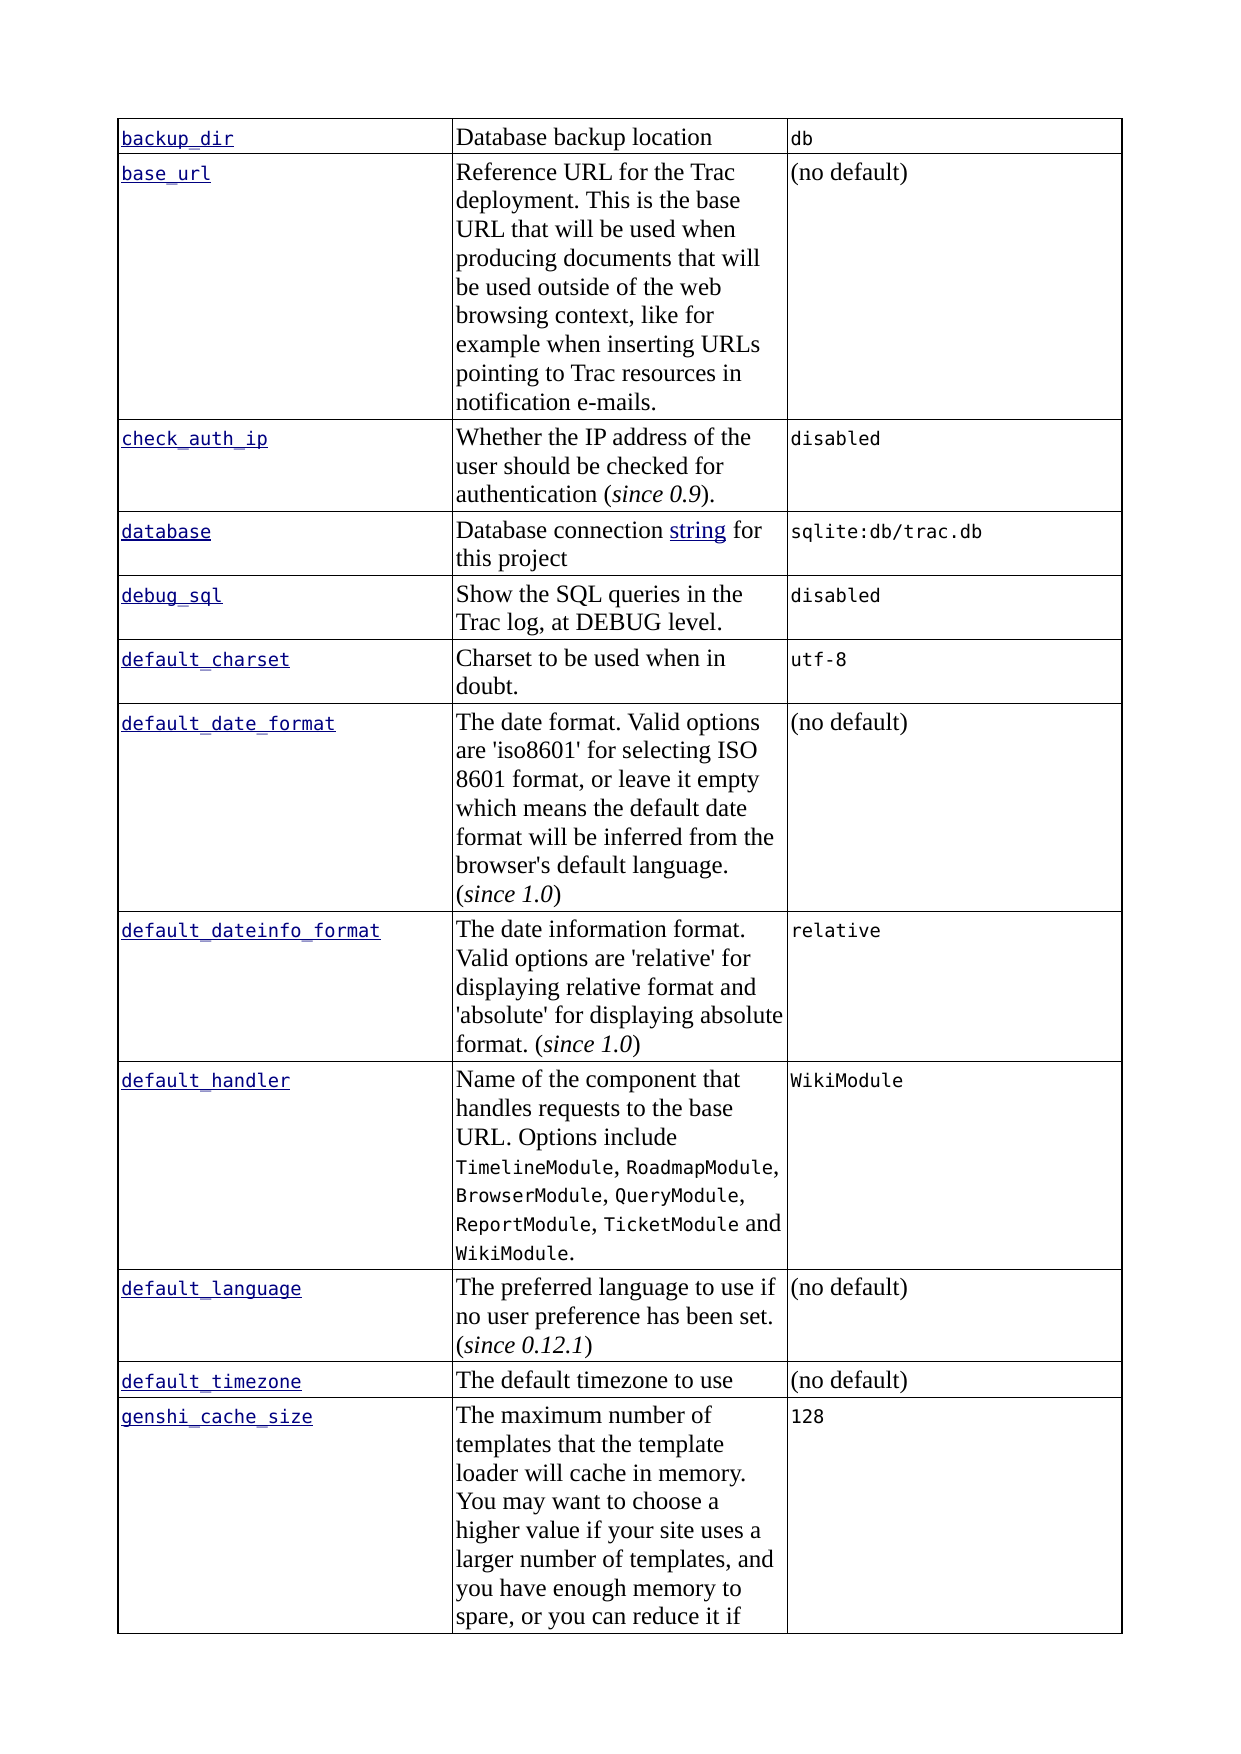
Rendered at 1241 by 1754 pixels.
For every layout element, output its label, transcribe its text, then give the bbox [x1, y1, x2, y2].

table_cell Name of the component that handles requests to the base URL. Options include TimelineModule, RoadmapModule, BrowserModule, QueryModule, ReportModule, TicketModule and WikiModule. [453, 1062, 787, 1269]
table_cell Charset to be used when in doubt. [453, 640, 787, 703]
table_cell (no default) [788, 1270, 1121, 1361]
table_cell db [788, 119, 1121, 153]
table_cell Database backup location [453, 119, 787, 153]
table_cell WikiModule [788, 1062, 1121, 1269]
table_cell database [119, 512, 452, 575]
table_cell default_timezone [119, 1362, 452, 1397]
table_cell backup_dir [119, 119, 452, 153]
table_cell (no default) [788, 154, 1121, 418]
table_cell disabled [788, 576, 1121, 639]
table_cell Whether the IP address of the user should be checked for authentication (since 0.9). [453, 420, 787, 511]
table_cell The date format. Valid options are 'iso8601' for selecting ISO 8601 format, or leave it empty which means the default date format will be inferred from the browser's default language. (since 1.0) [453, 704, 787, 911]
table_cell The maximum number of templates that the template loader will cache in memory. You may want to choose a higher value if your site uses a larger number of templates, and you have enough memory to spare, or you can reduce it if [453, 1398, 787, 1633]
table_cell utf-8 [788, 640, 1121, 703]
table_cell default_language [119, 1270, 452, 1361]
table_cell default_charset [119, 640, 452, 703]
table_cell default_dateinfo_format [119, 912, 452, 1061]
table_cell disabled [788, 420, 1121, 511]
table_cell base_url [119, 154, 452, 418]
table_cell debug_sql [119, 576, 452, 639]
table_cell The preferred language to use if no user preference has been set. (since 0.12.1) [453, 1270, 787, 1361]
table_cell relative [788, 912, 1121, 1061]
table_cell The default timezone to use [453, 1362, 787, 1397]
table_cell default_handler [119, 1062, 452, 1269]
table_cell Show the SQL queries in the Trac log, at DEBUG level. [453, 576, 787, 639]
table_cell genshi_cache_size [119, 1398, 452, 1633]
table_cell (no default) [788, 1362, 1121, 1397]
table_cell sqlite:db/trac.db [788, 512, 1121, 575]
table_cell Database connection string for this project [453, 512, 787, 575]
table_cell 128 [788, 1398, 1121, 1633]
table_cell (no default) [788, 704, 1121, 911]
table_cell The date information format. Valid options are 'relative' for displaying relative format and 'absolute' for displaying absolute format. (since 1.0) [453, 912, 787, 1061]
table_cell check_auth_ip [119, 420, 452, 511]
table_cell default_date_format [119, 704, 452, 911]
table_cell Reference URL for the Trac deployment. This is the base URL that will be used when producing documents that will be used outside of the web browsing context, like for example when inserting URLs pointing to Trac resources in notification e-mails. [453, 154, 787, 418]
